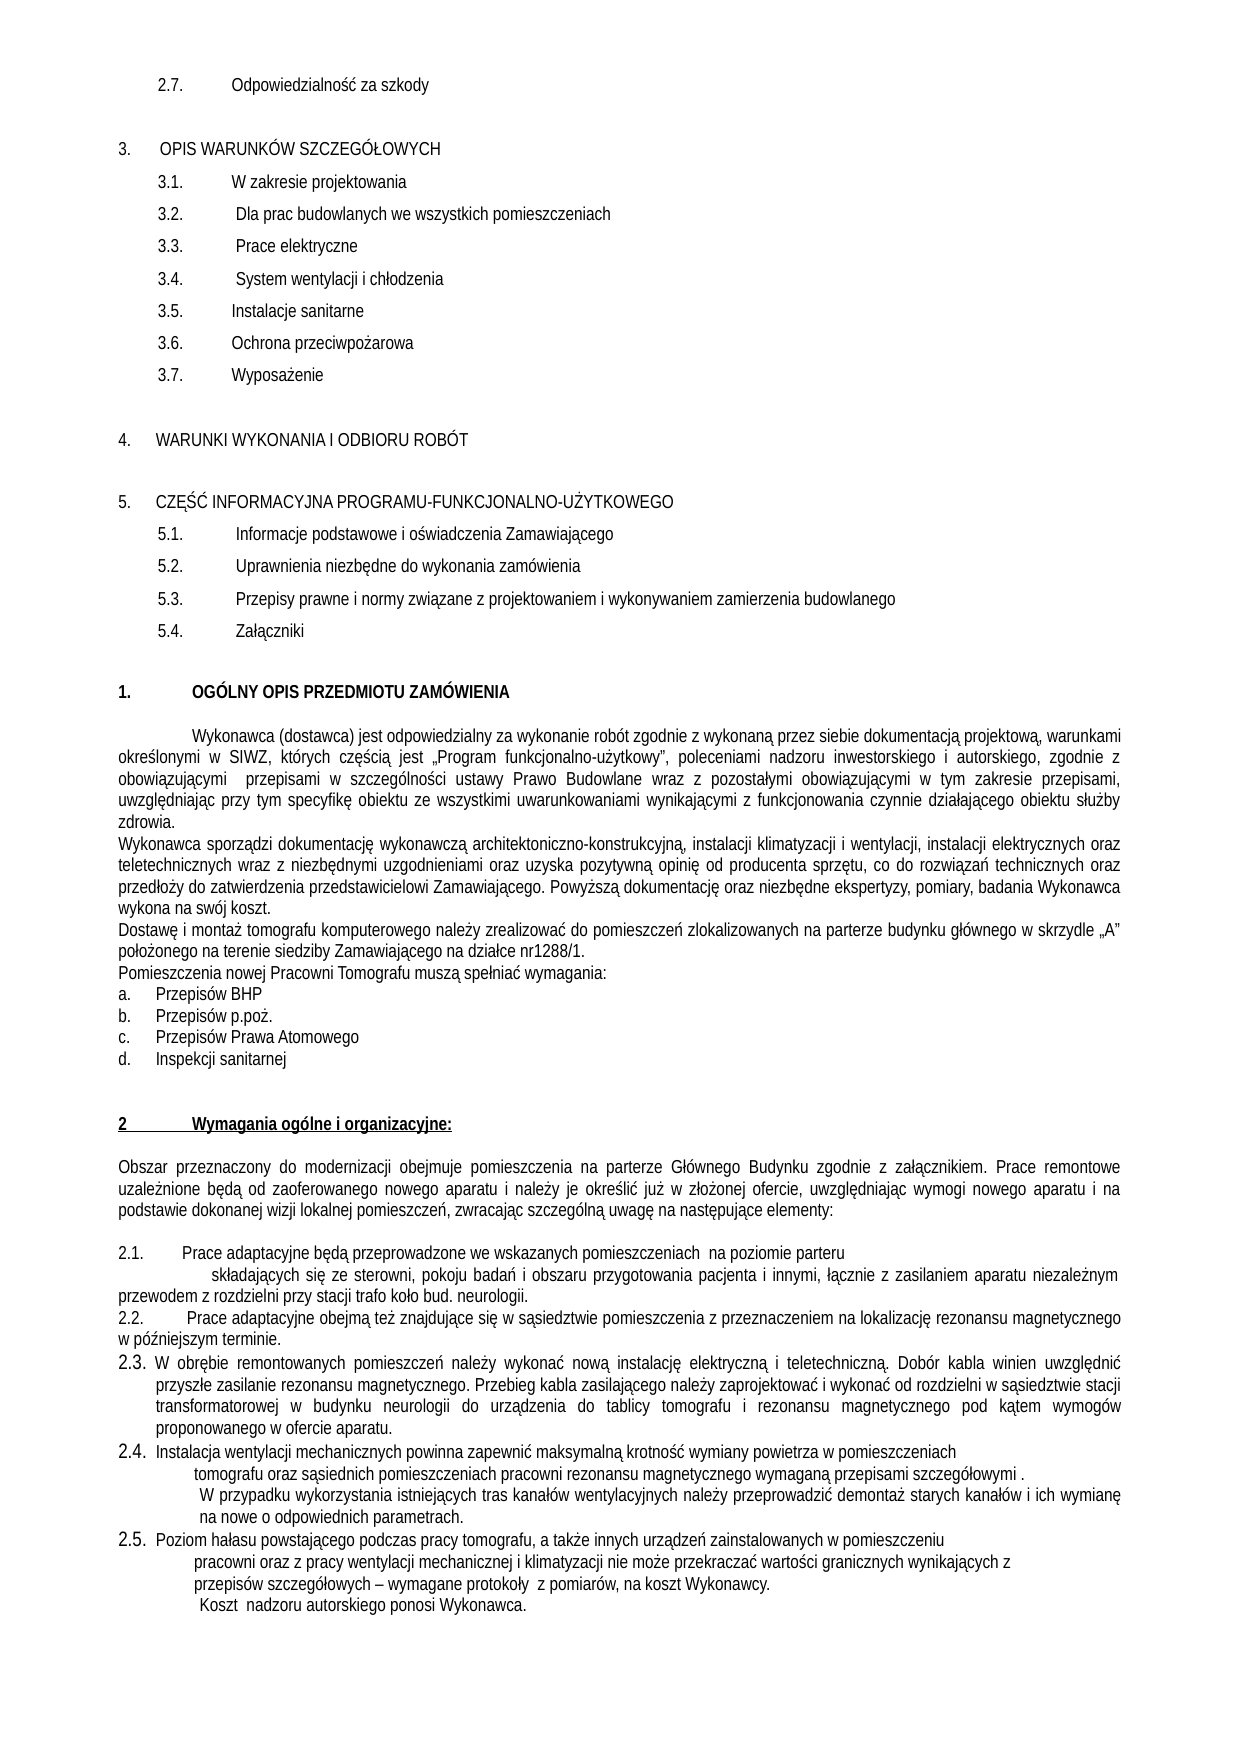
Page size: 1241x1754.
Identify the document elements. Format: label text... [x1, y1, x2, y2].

text W przypadku wykorzystania istniejących tras kanałów wentylacyjnych należy przeprowadzić demontaż starych kanałów i ich wymianę na nowe o odpowiednich parametrach. [199, 1484, 1122, 1527]
text 2.1. Prace adaptacyjne będą przeprowadzone we wskazanych pomieszczeniach na poziomie parteru [118, 1242, 1122, 1264]
list Dla prac budowlanych we wszystkich pomieszczeniach [158, 203, 1122, 224]
list Informacje podstawowe i oświadczenia Zamawiającego [158, 523, 1122, 544]
text Pomieszczenia nowej Pracowni Tomografu muszą spełniać wymagania: [118, 962, 1122, 983]
list Przepisów Prawa Atomowego [118, 1026, 1122, 1048]
list Prace elektryczne [158, 235, 1122, 257]
text Dostawę i montaż tomografu komputerowego należy zrealizować do pomieszczeń zlokalizowanych na parterze budynku głównego w skrzydle „A” położonego na terenie siedziby Zamawiającego na działce nr1288/1. [118, 919, 1122, 962]
list Załączniki [158, 620, 1122, 641]
text tomografu oraz sąsiednich pomieszczeniach pracowni rezonansu magnetycznego wymaganą przepisami szczegółowymi . [156, 1462, 1122, 1484]
list WARUNKI WYKONANIA I ODBIORU ROBÓT [118, 429, 1122, 451]
list OPIS WARUNKÓW SZCZEGÓŁOWYCH [118, 138, 1122, 160]
list System wentylacji i chłodzenia [158, 267, 1122, 289]
list W obrębie remontowanych pomieszczeń należy wykonać nową instalację elektryczną i teletechniczną. Dobór kabla winien uwzględnić przyszłe zasilanie rezonansu magnetycznego. Przebieg kabla zasilającego należy zaprojektować i wykonać od rozdzielni w sąsiedztwie stacji transformatorowej w budynku neurologii do urządzenia do tablicy tomografu i rezonansu magnetycznego pod kątem wymogów proponowanego w ofercie aparatu. [118, 1350, 1122, 1438]
text Obszar przeznaczony do modernizacji obejmuje pomieszczenia na parterze Głównego Budynku zgodnie z załącznikiem. Prace remontowe uzależnione będą od zaoferowanego nowego aparatu i należy je określić już w złożonej ofercie, uwzględniając wymogi nowego aparatu i na podstawie dokonanej wizji lokalnej pomieszczeń, zwracając szczególną uwagę na następujące elementy: [118, 1156, 1122, 1221]
list Przepisów BHP [118, 983, 1122, 1005]
list Przepisów p.poż. [118, 1005, 1122, 1026]
text Wykonawca sporządzi dokumentację wykonawczą architektoniczno-konstrukcyjną, instalacji klimatyzacji i wentylacji, instalacji elektrycznych oraz teletechnicznych wraz z niezbędnymi uzgodnieniami oraz uzyska pozytywną opinię od producenta sprzętu, co do rozwiązań technicznych oraz przedłoży do zatwierdzenia przedstawicielowi Zamawiającego. Powyższą dokumentację oraz niezbędne ekspertyzy, pomiary, badania Wykonawca wykona na swój koszt. [118, 832, 1122, 919]
list Instalacja wentylacji mechanicznych powinna zapewnić maksymalną krotność wymiany powietrza w pomieszczeniach [118, 1438, 1122, 1462]
list Wyposażenie [158, 364, 1122, 386]
list Poziom hałasu powstającego podczas pracy tomografu, a także innych urządzeń zainstalowanych w pomieszczeniu [118, 1527, 1122, 1551]
text 2.2. Prace adaptacyjne obejmą też znajdujące się w sąsiedztwie pomieszczenia z przeznaczeniem na lokalizację rezonansu magnetycznego w późniejszym terminie. [118, 1307, 1122, 1350]
list Odpowiedzialność za szkody [158, 74, 1122, 95]
text przepisów szczegółowych – wymagane protokoły z pomiarów, na koszt Wykonawcy. [156, 1573, 1122, 1594]
text Wykonawca (dostawca) jest odpowiedzialny za wykonanie robót zgodnie z wykonaną przez siebie dokumentacją projektową, warunkami określonymi w SIWZ, których częścią jest „Program funkcjonalno-użytkowy”, poleceniami nadzoru inwestorskiego i autorskiego, zgodnie z obowiązującymi przepisami w szczególności ustawy Prawo Budowlane wraz z pozostałymi obowiązującymi w tym zakresie przepisami, uwzględniając przy tym specyfikę obiektu ze wszystkimi uwarunkowaniami wynikającymi z funkcjonowania czynnie działającego obiektu służby zdrowia. [118, 724, 1122, 832]
list Instalacje sanitarne [158, 300, 1122, 321]
list Uprawnienia niezbędne do wykonania zamówienia [158, 555, 1122, 577]
list W zakresie projektowania [158, 171, 1122, 192]
list CZĘŚĆ INFORMACYJNA PROGRAMU-FUNKCJONALNO-UŻYTKOWEGO [118, 491, 1122, 512]
list Inspekcji sanitarnej [118, 1048, 1122, 1069]
text 1. OGÓLNY OPIS PRZEDMIOTU ZAMÓWIENIA [118, 681, 1122, 703]
list Przepisy prawne i normy związane z projektowaniem i wykonywaniem zamierzenia budowlanego [158, 587, 1122, 609]
text Koszt nadzoru autorskiego ponosi Wykonawca. [199, 1594, 1122, 1616]
text składających się ze sterowni, pokoju badań i obszaru przygotowania pacjenta i innymi, łącznie z zasilaniem aparatu niezależnym przewodem z rozdzielni przy stacji trafo koło bud. neurologii. [118, 1264, 1122, 1307]
text pracowni oraz z pracy wentylacji mechanicznej i klimatyzacji nie może przekraczać wartości granicznych wynikających z [156, 1551, 1122, 1573]
list Ochrona przeciwpożarowa [158, 332, 1122, 354]
text 2 Wymagania ogólne i organizacyjne: [118, 1113, 1122, 1134]
